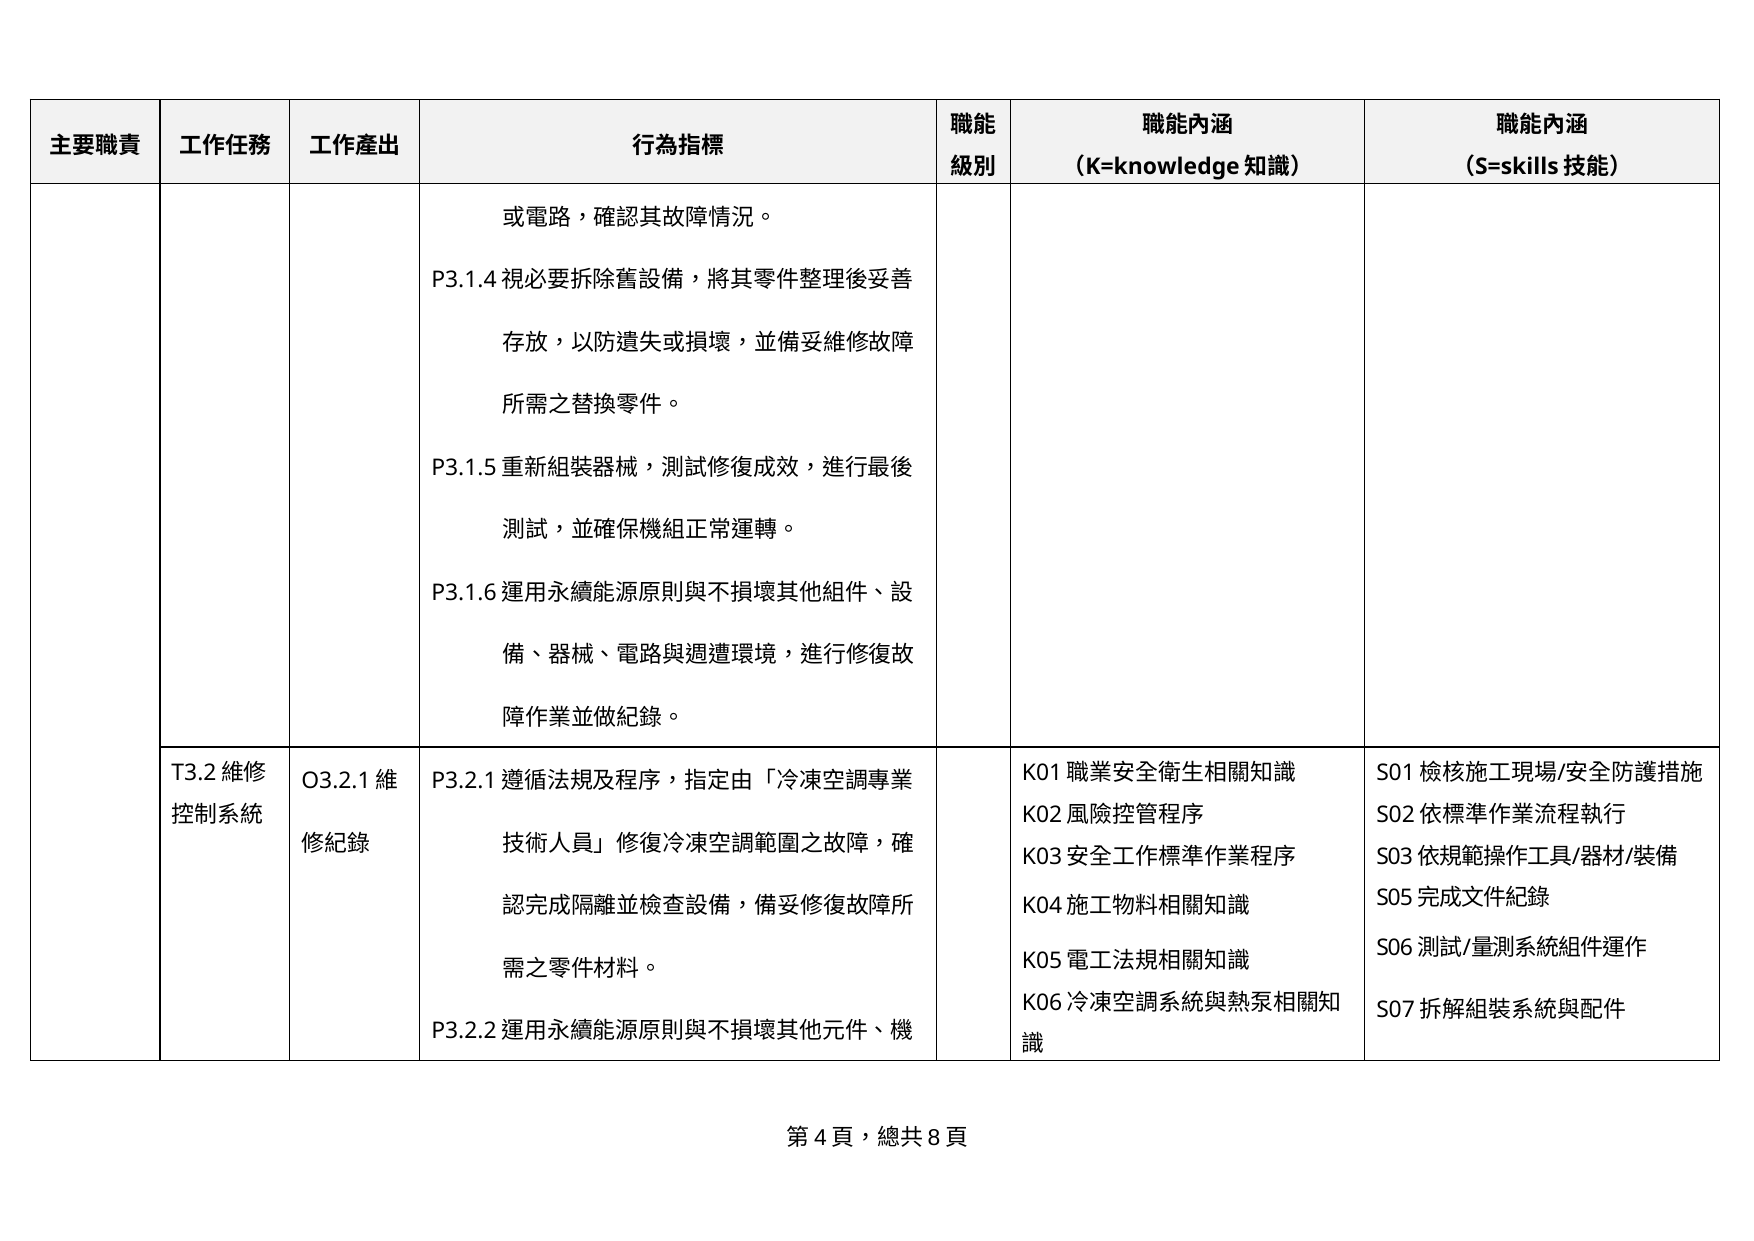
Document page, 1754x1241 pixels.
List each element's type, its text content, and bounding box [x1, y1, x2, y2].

table_header 主要職責 [31, 100, 159, 183]
table_cell 或電路，確認其故障情況。 P3.1.4視必要拆除舊設備，將其零件整理後妥善存放，以防遺失或損壞，並備妥維修故障所需之替換零件。 P3.1.5重新組裝器械，測試修復成效，進行最後測試，並確保機組正常運轉。 P3.1.6運用永續能源原則與不損壞其他組件、設備、器械、電路與週遭環境，進行修復故障作業並做紀錄。 [420, 184, 936, 746]
table_header 工作任務 [161, 100, 289, 183]
table_header 職能級別 [937, 100, 1010, 183]
table_cell [1011, 184, 1364, 746]
table_cell [937, 184, 1010, 746]
table_cell [290, 184, 419, 746]
table_header 工作產出 [290, 100, 419, 183]
table_cell [1365, 184, 1719, 746]
table_cell S01檢核施工現場/安全防護措施 S02依標準作業流程執行 S03依規範操作工具/器材/裝備 S05完成文件紀錄 S06測試/量測系統組件運作 S07拆解組裝系統與配件 [1365, 748, 1719, 1060]
table_cell O3.2.1維修紀錄 [290, 748, 419, 1060]
table_cell T3.2維修控制系統 [161, 748, 289, 1060]
table_cell [161, 184, 289, 746]
table_cell [937, 748, 1010, 1060]
table_header 職能內涵 （S=skills技能） [1365, 100, 1719, 183]
table_cell P3.2.1遵循法規及程序，指定由「冷凍空調專業技術人員」修復冷凍空調範圍之故障，確認完成隔離並檢查設備，備妥修復故障所需之零件材料。 P3.2.2運用永續能源原則與不損壞其他元件、機 [420, 748, 936, 1060]
table_header 行為指標 [420, 100, 936, 183]
table_cell K01職業安全衛生相關知識 K02風險控管程序 K03安全工作標準作業程序 K04施工物料相關知識 K05電工法規相關知識 K06冷凍空調系統與熱泵相關知識 [1011, 748, 1364, 1060]
table_cell [31, 184, 159, 1060]
table_header 職能內涵 （K=knowledge知識） [1011, 100, 1364, 183]
